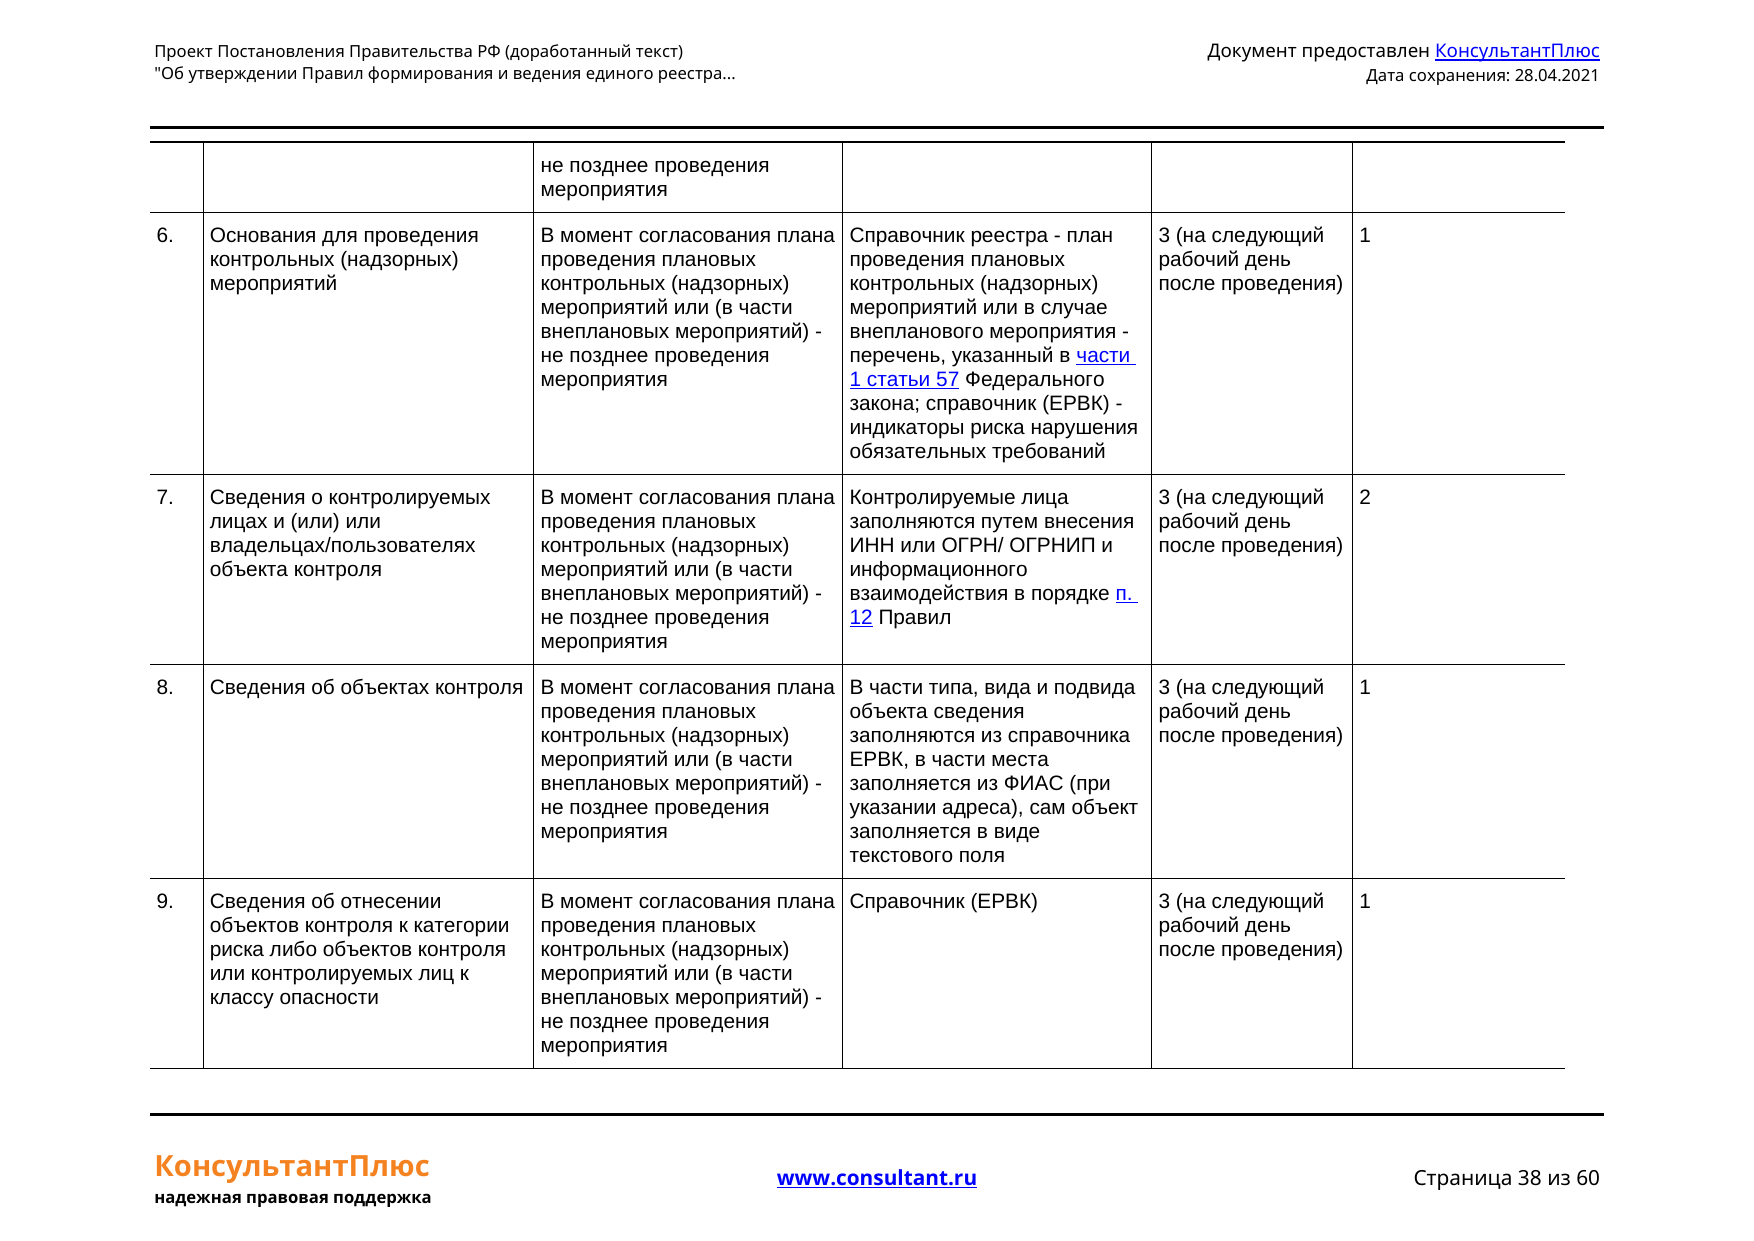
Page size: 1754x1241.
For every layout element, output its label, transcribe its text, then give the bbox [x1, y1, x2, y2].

table_cell 1 [1353, 879, 1565, 1067]
table_cell 3 (на следующий рабочий день после проведения) [1152, 213, 1352, 473]
table_cell В момент согласования плана проведения плановых контрольных (надзорных) мероприятий или (в части внеплановых мероприятий) - не позднее проведения мероприятия [534, 475, 842, 663]
table_cell В момент согласования плана проведения плановых контрольных (надзорных) мероприятий или (в части внеплановых мероприятий) - не позднее проведения мероприятия [534, 879, 842, 1067]
table_cell 3 (на следующий рабочий день после проведения) [1152, 665, 1352, 877]
table_cell [1152, 143, 1352, 212]
table_cell 8. [150, 665, 203, 877]
table_cell В момент согласования плана проведения плановых контрольных (надзорных) мероприятий или (в части внеплановых мероприятий) - не позднее проведения мероприятия [534, 213, 842, 473]
table_cell 3 (на следующий рабочий день после проведения) [1152, 475, 1352, 663]
table_cell Справочник (ЕРВК) [843, 879, 1151, 1067]
table_cell Справочник реестра - план проведения плановых контрольных (надзорных) мероприятий или в случае внепланового мероприятия - перечень, указанный в части 1 статьи 57 Федерального закона; справочник (ЕРВК) - индикаторы риска нарушения обязательных требований [843, 213, 1151, 473]
table_cell В момент согласования плана проведения плановых контрольных (надзорных) мероприятий или (в части внеплановых мероприятий) - не позднее проведения мероприятия [534, 665, 842, 877]
table_cell Сведения о контролируемых лицах и (или) или владельцах/пользователях объекта контроля [204, 475, 533, 663]
table_cell 3 (на следующий рабочий день после проведения) [1152, 879, 1352, 1067]
table_cell 2 [1353, 475, 1565, 663]
table_cell [1353, 143, 1565, 212]
table_cell Сведения об объектах контроля [204, 665, 533, 877]
table_cell - не позднее проведения мероприятия [534, 143, 842, 212]
table_cell Основания для проведения контрольных (надзорных) мероприятий [204, 213, 533, 473]
table_cell 6. [150, 213, 203, 473]
table_cell [204, 143, 533, 212]
table_cell 1 [1353, 665, 1565, 877]
table_cell 7. [150, 475, 203, 663]
table_cell В части типа, вида и подвида объекта сведения заполняются из справочника ЕРВК, в части места заполняется из ФИАС (при указании адреса), сам объект заполняется в виде текстового поля [843, 665, 1151, 877]
table_cell Контролируемые лица заполняются путем внесения ИНН или ОГРН/ ОГРНИП и информационного взаимодействия в порядке п. 12 Правил [843, 475, 1151, 663]
table_cell 9. [150, 879, 203, 1067]
table_cell [843, 143, 1151, 212]
table_cell [150, 143, 203, 212]
table_cell 1 [1353, 213, 1565, 473]
table_cell Сведения об отнесении объектов контроля к категории риска либо объектов контроля или контролируемых лиц к классу опасности [204, 879, 533, 1067]
